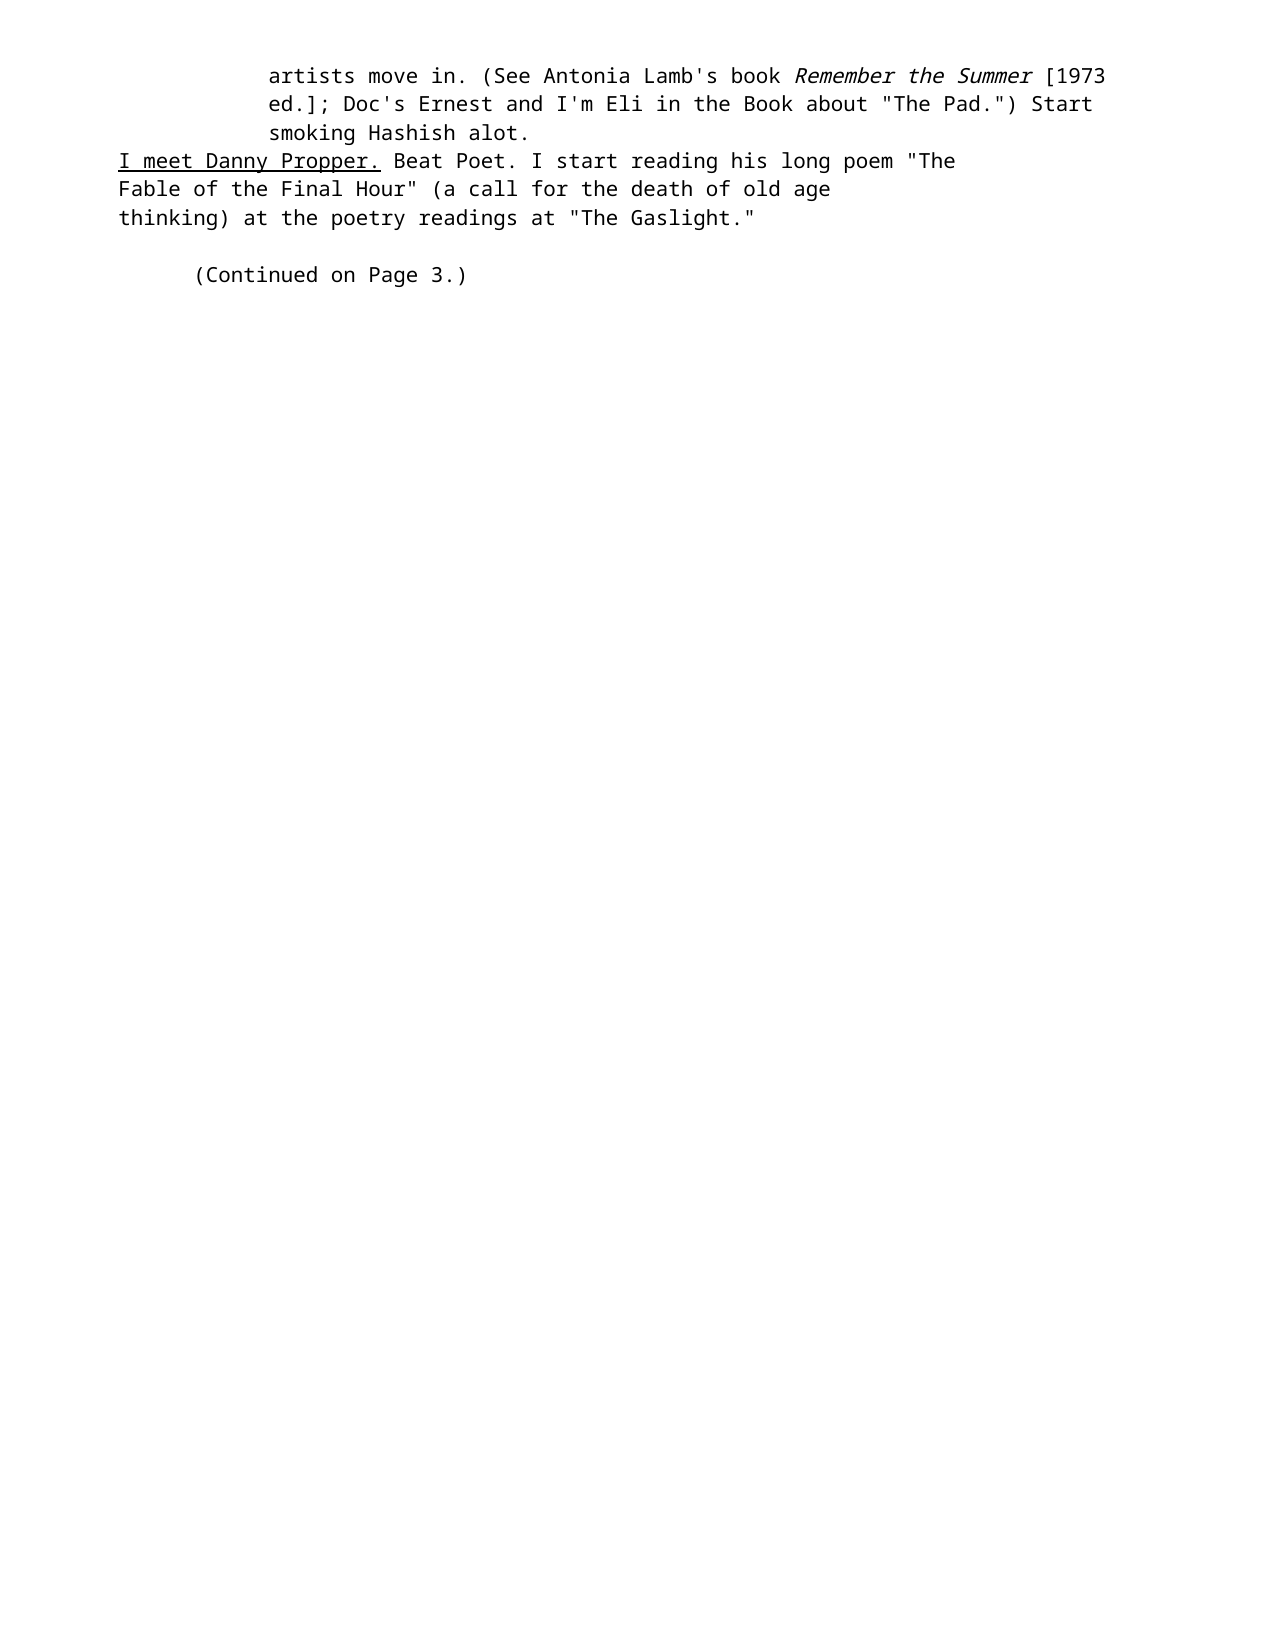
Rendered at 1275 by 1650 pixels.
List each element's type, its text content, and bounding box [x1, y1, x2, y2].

text I meet Danny Propper. Beat Poet. I start reading his long poem "The [118, 146, 1157, 174]
text Fable of the Final Hour" (a call for the death of old age [118, 174, 1157, 203]
text smoking Hashish alot. [268, 118, 1157, 146]
text (Continued on Page 3.) [118, 260, 1157, 288]
text artists move in. (See Antonia Lamb's book Remember the Summer [1973 ed.]; Doc's Ernest and I'm Eli in the Book about "The Pad.") Start [268, 61, 1157, 118]
text thinking) at the poetry readings at "The Gaslight." [118, 203, 1157, 231]
